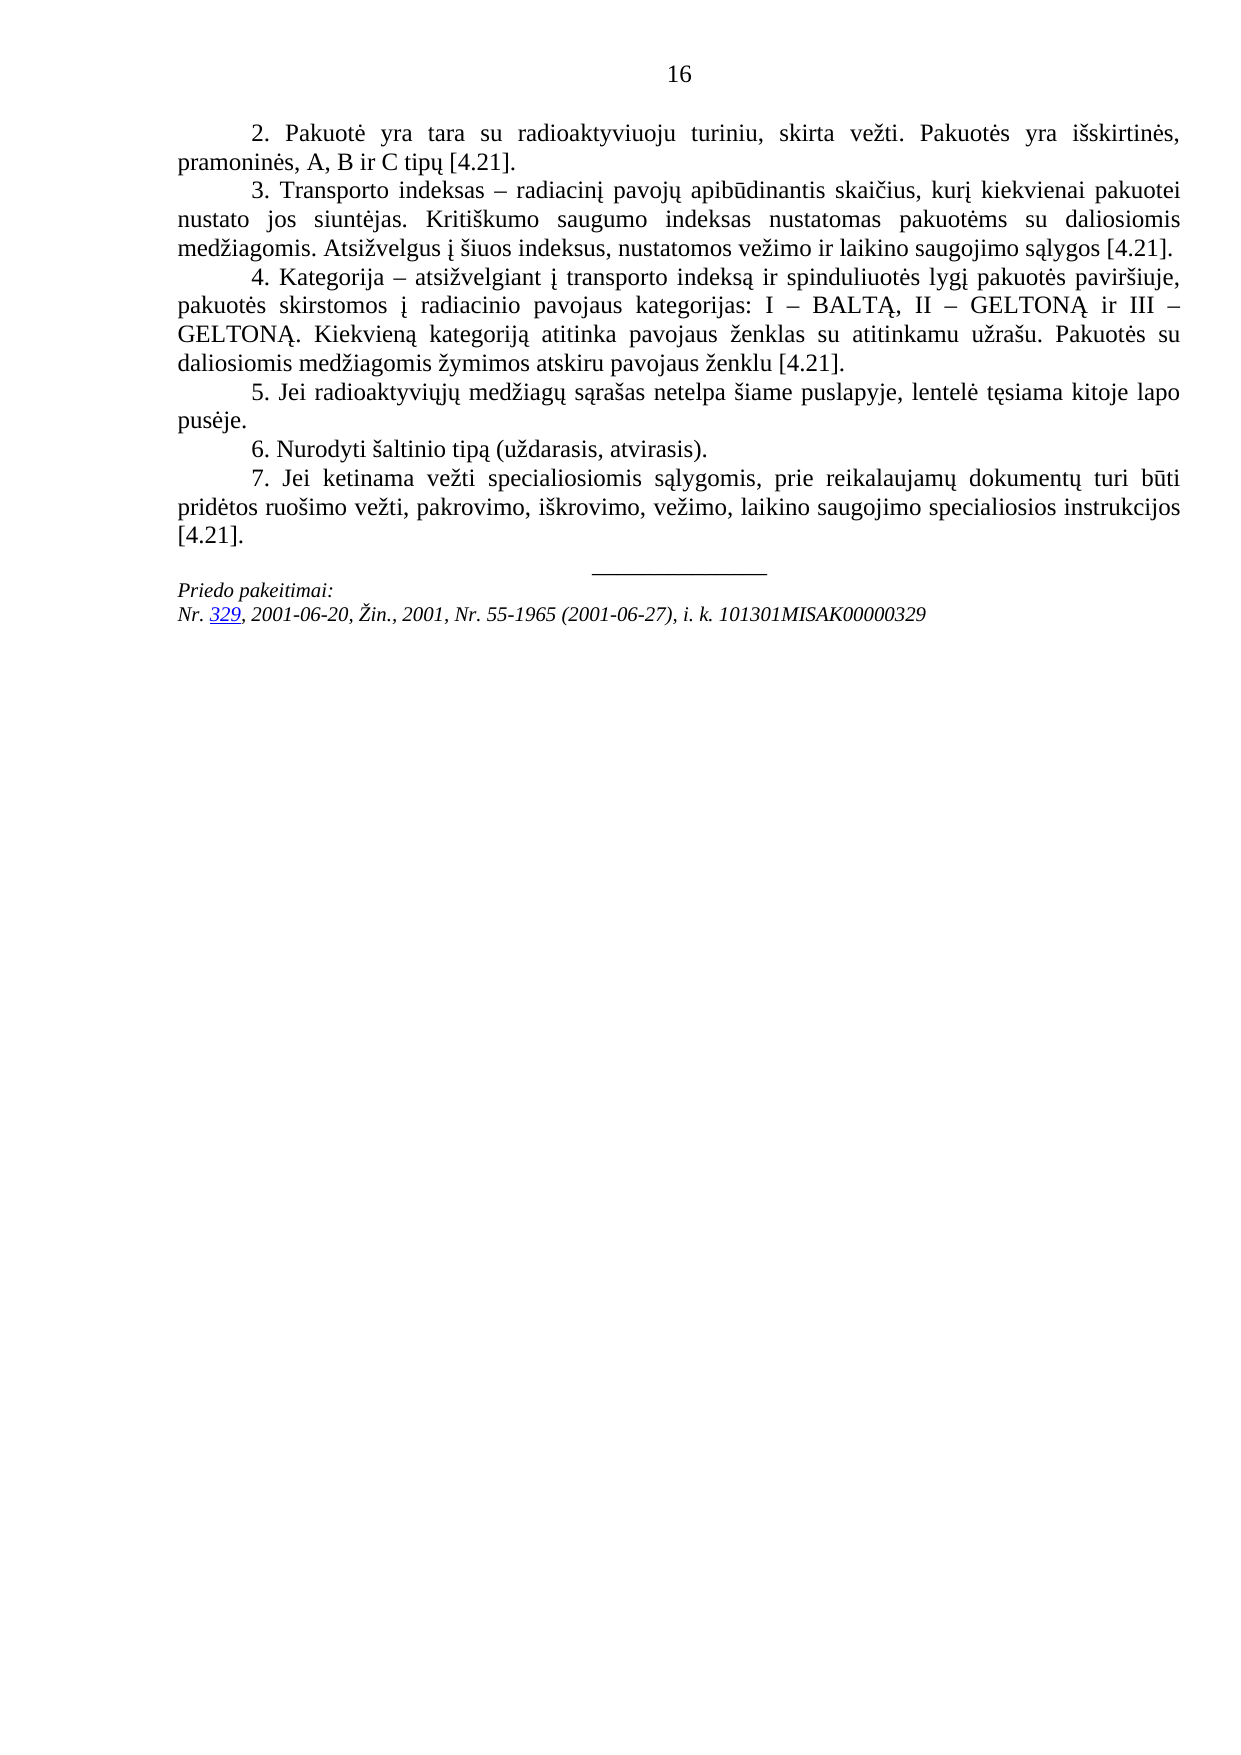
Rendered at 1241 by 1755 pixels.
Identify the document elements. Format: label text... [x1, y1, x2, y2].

text 7. Jei ketinama vežti specialiosiomis sąlygomis, prie reikalaujamų dokumentų turi būti pridėtos ruošimo vežti, pakrovimo, iškrovimo, vežimo, laikino saugojimo specialiosios instrukcijos [4.21]. [177, 463, 1181, 549]
text 3. Transporto indeksas – radiacinį pavojų apibūdinantis skaičius, kurį kiekvienai pakuotei nustato jos siuntėjas. Kritiškumo saugumo indeksas nustatomas pakuotėms su daliosiomis medžiagomis. Atsižvelgus į šiuos indeksus, nustatomos vežimo ir laikino saugojimo sąlygos [4.21]. [177, 176, 1181, 262]
text 2. Pakuotė yra tara su radioaktyviuoju turiniu, skirta vežti. Pakuotės yra išskirtinės, pramoninės, A, B ir C tipų [4.21]. [177, 118, 1181, 176]
text 4. Kategorija – atsižvelgiant į transporto indeksą ir spinduliuotės lygį pakuotės paviršiuje, pakuotės skirstomos į radiacinio pavojaus kategorijas: I – BALTĄ, II – GELTONĄ ir III – GELTONĄ. Kiekvieną kategoriją atitinka pavojaus ženklas su atitinkamu užrašu. Pakuotės su daliosiomis medžiagomis žymimos atskiru pavojaus ženklu [4.21]. [177, 262, 1181, 377]
text Nr. 329, 2001-06-20, Žin., 2001, Nr. 55-1965 (2001-06-27), i. k. 101301MISAK00000329 [177, 602, 1181, 626]
text 6. Nurodyti šaltinio tipą (uždarasis, atvirasis). [177, 434, 1181, 463]
text ______________ [177, 549, 1181, 578]
text Priedo pakeitimai: [177, 578, 1181, 602]
text 5. Jei radioaktyviųjų medžiagų sąrašas netelpa šiame puslapyje, lentelė tęsiama kitoje lapo pusėje. [177, 377, 1181, 434]
